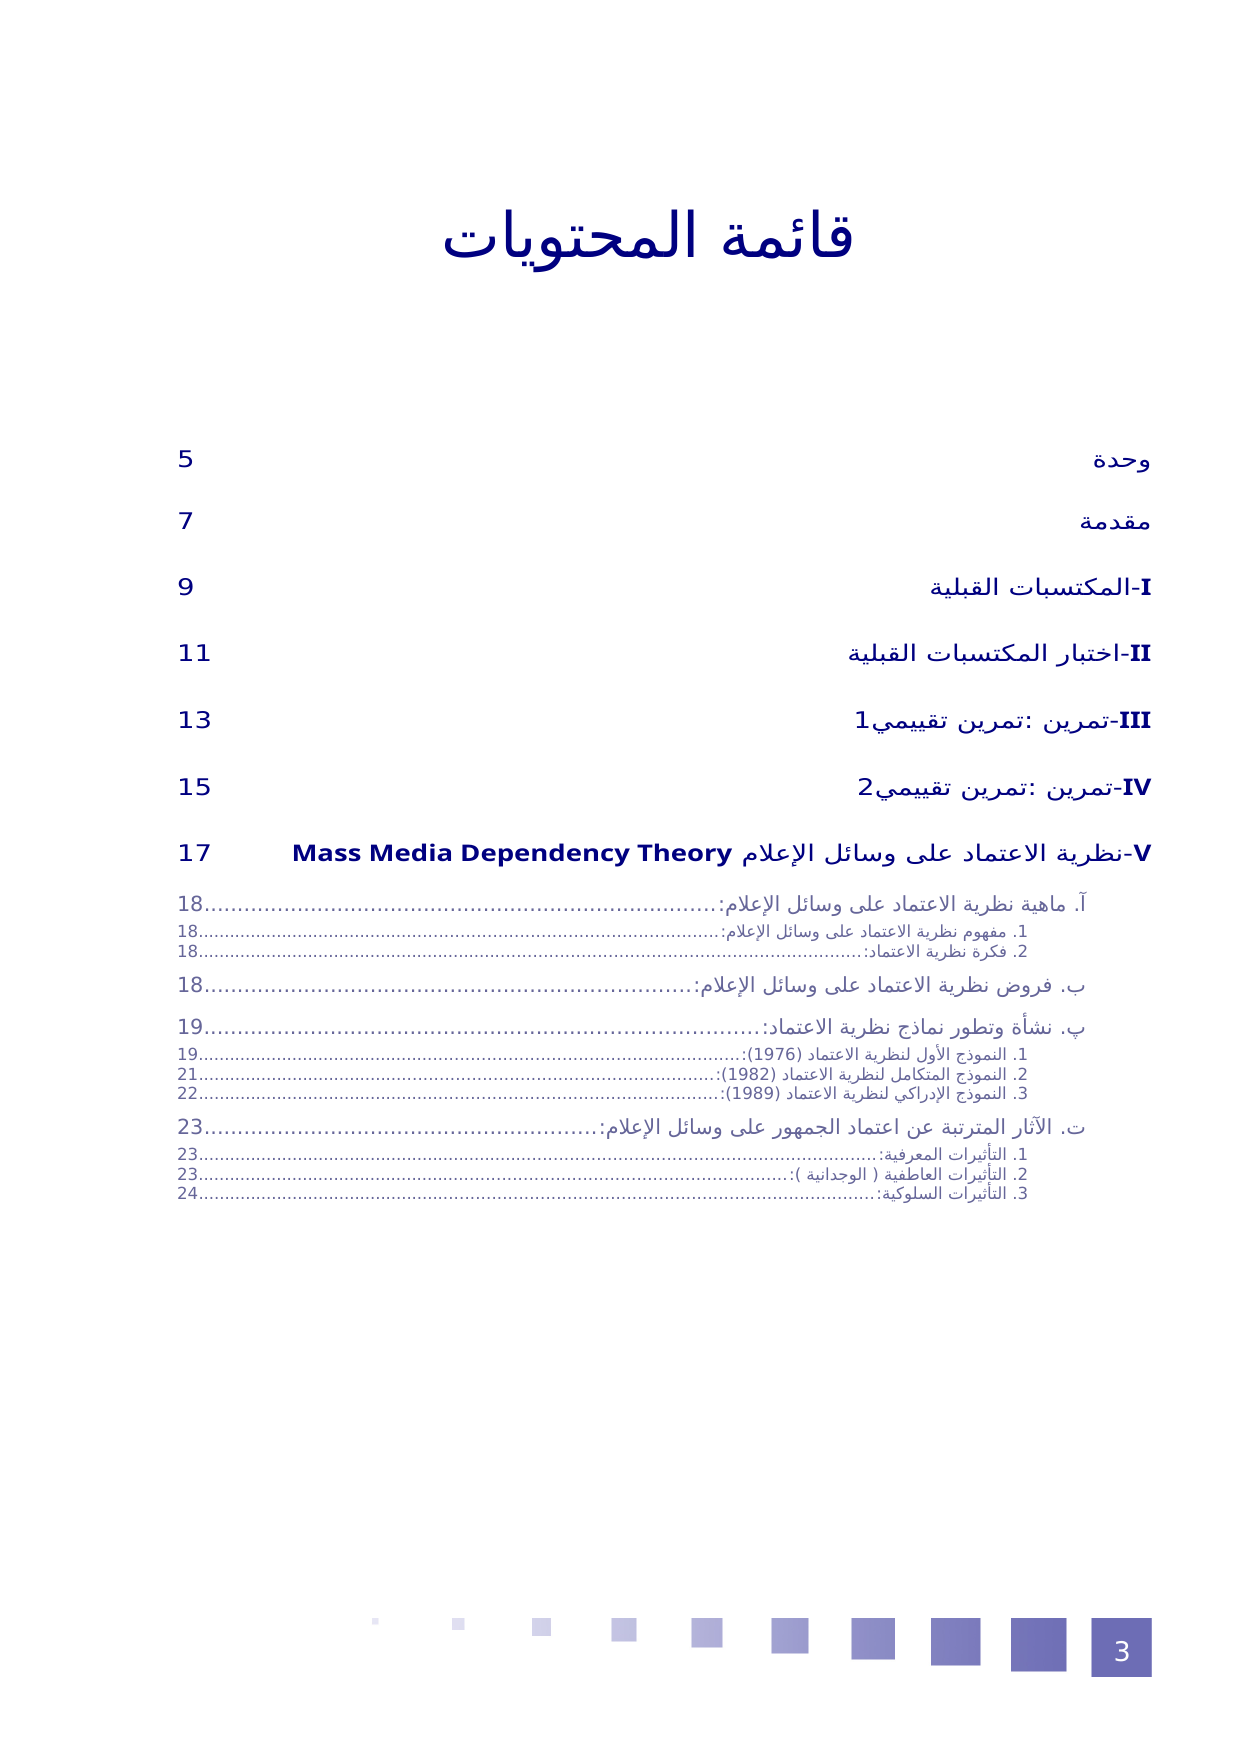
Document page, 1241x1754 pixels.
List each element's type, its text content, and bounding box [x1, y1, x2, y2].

title پ. نشأة وتطور نماذج نظرية الاعتماد: 19 [177, 1015, 1093, 1039]
title ب. فروض نظرية الاعتماد على وسائل الإعلام: 18 [177, 973, 1093, 997]
title وحدة 5 [177, 446, 1152, 473]
title 2. فكرة نظرية الاعتماد: 18 [177, 942, 1033, 961]
picture [177, 1618, 1152, 1677]
title 1. مفهوم نظرية الاعتماد على وسائل الإعلام: 18 [177, 922, 1033, 942]
title مقدمة 7 [177, 508, 1152, 535]
title 1. التأثيرات المعرفية: 23 [177, 1145, 1033, 1164]
title 2. النموذج المتكامل لنظرية الاعتماد (1982): 21 [177, 1064, 1033, 1084]
title II-اختبار المكتسبات القبلية 11 [177, 637, 1152, 668]
title IV-تمرين :تمرين تقييمي2 15 [177, 771, 1152, 802]
title 3. النموذج الإدراكي لنظرية الاعتماد (1989): 22 [177, 1084, 1033, 1103]
title III-تمرين :تمرين تقييمي1 13 [177, 704, 1152, 735]
title V-نظرية الاعتماد على وسائل الإعلام Mass Media Dependency Theory 17 [177, 837, 1152, 868]
title قائمة المحتويات [213, 199, 856, 272]
title 1. النموذج الأول لنظرية الاعتماد (1976): 19 [177, 1045, 1033, 1064]
title 2. التأثيرات العاطفية ( الوجدانية ): 23 [177, 1164, 1033, 1184]
title ت. الآثار المترتبة عن اعتماد الجمهور على وسائل الإعلام: 23 [177, 1115, 1093, 1139]
title I-المكتسبات القبلية 9 [177, 571, 1152, 602]
title آ. ماهية نظرية الاعتماد على وسائل الإعلام: 18 [177, 892, 1093, 916]
title 3. التأثيرات السلوكية: 24 [177, 1184, 1033, 1203]
